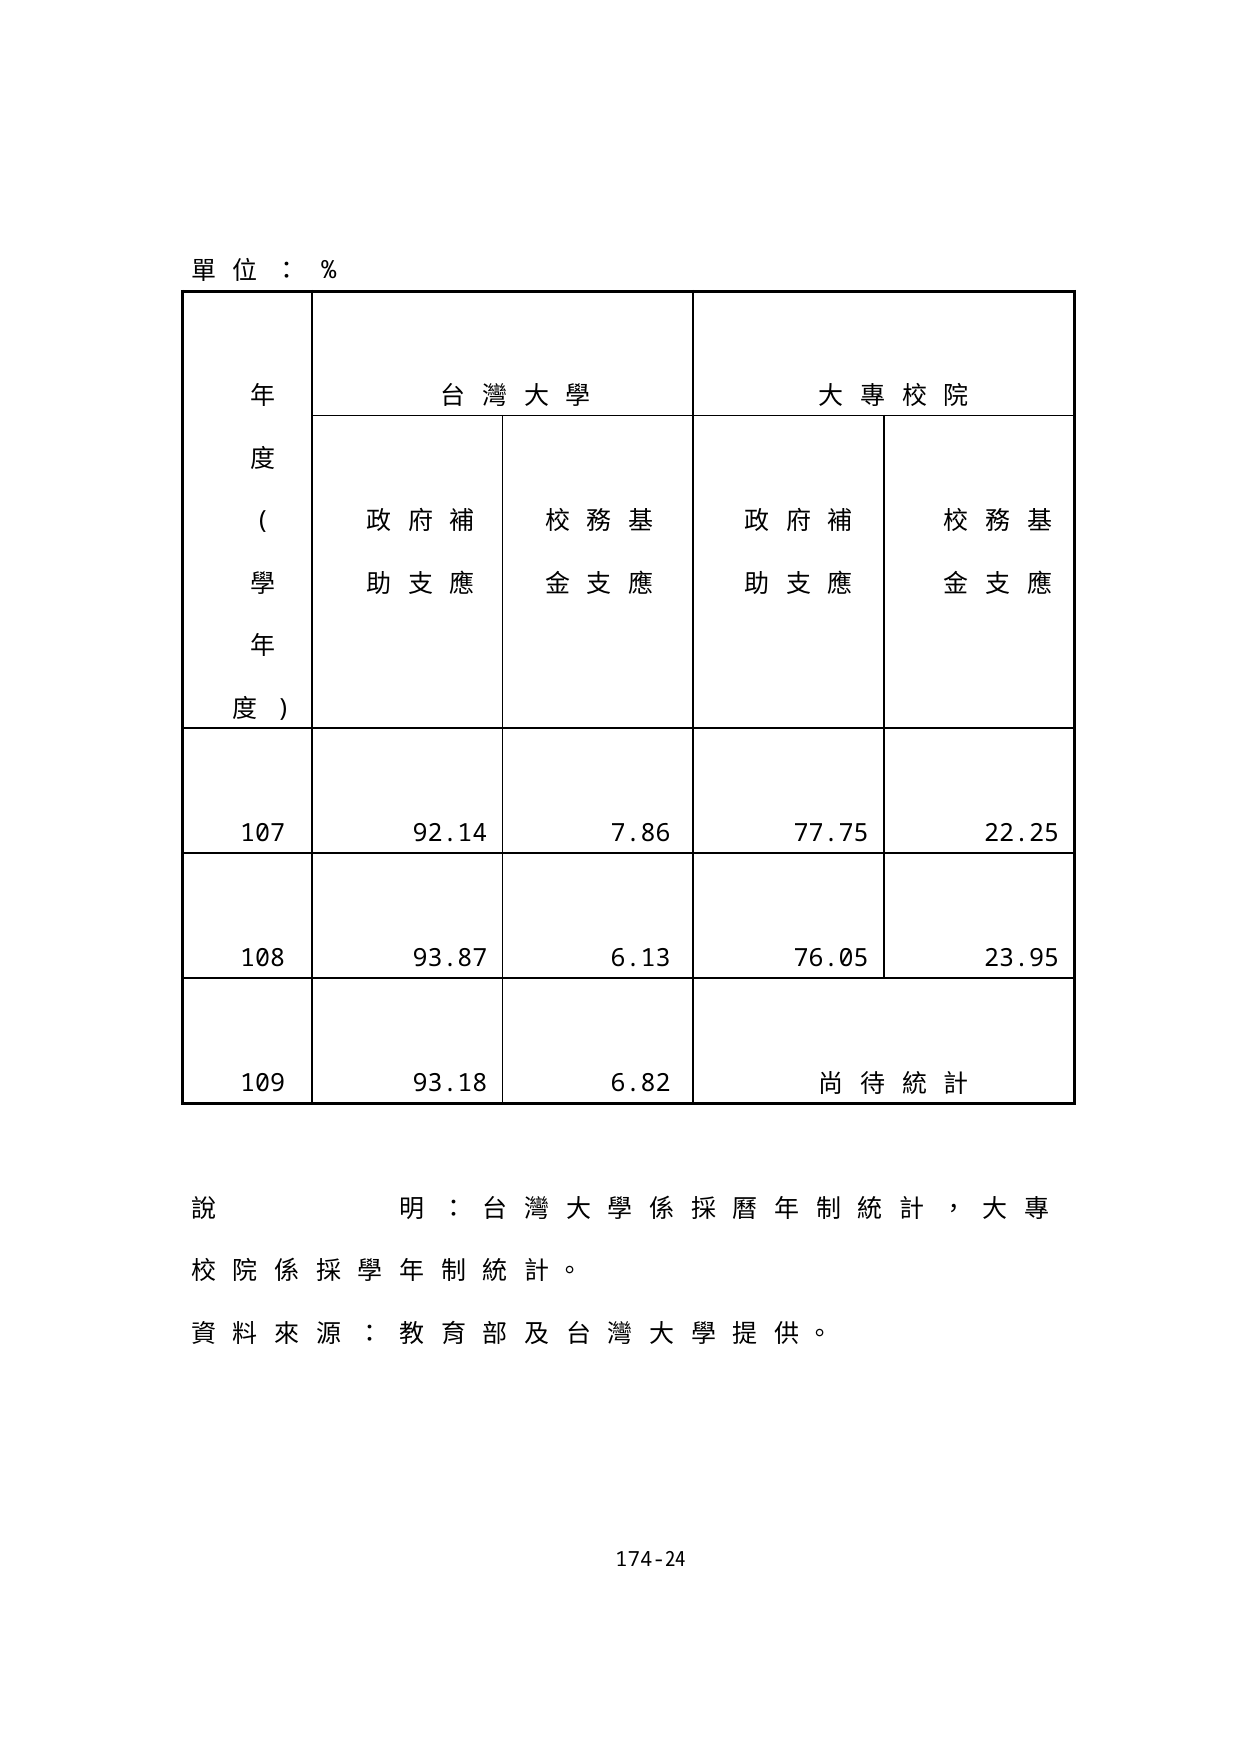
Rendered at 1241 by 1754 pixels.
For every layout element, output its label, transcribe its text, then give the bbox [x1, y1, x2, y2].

table_cell 6.13 [503, 854, 692, 977]
table_cell 76.05 [694, 854, 883, 977]
table_cell 校務基金支應 [503, 416, 692, 727]
table_header 台灣大學 [313, 293, 692, 415]
table_cell 77.75 [694, 729, 883, 852]
table_cell 93.18 [313, 979, 502, 1102]
table_header 大專校院 [694, 293, 1073, 415]
table_cell 政府補助支應 [694, 416, 883, 727]
table_cell 政府補助支應 [313, 416, 502, 727]
table_cell 校務基金支應 [885, 416, 1073, 727]
text 資料來源：教育部及台灣大學提供。 [183, 1290, 1058, 1352]
table_cell 93.87 [313, 854, 502, 977]
table_header 年度 (學年度) [184, 293, 311, 727]
table_cell 6.82 [503, 979, 692, 1102]
table_cell 107 [184, 729, 311, 852]
table_cell 109 [184, 979, 311, 1102]
table_cell 尚待統計 [694, 979, 1073, 1102]
text 說 明：台灣大學係採曆年制統計，大專校院係採學年制統計。 [183, 1165, 1058, 1290]
table_cell 23.95 [885, 854, 1073, 977]
text 單位：% [183, 227, 1058, 290]
table_cell 22.25 [885, 729, 1073, 852]
table_cell 108 [184, 854, 311, 977]
table_cell 7.86 [503, 729, 692, 852]
table_cell 92.14 [313, 729, 502, 852]
